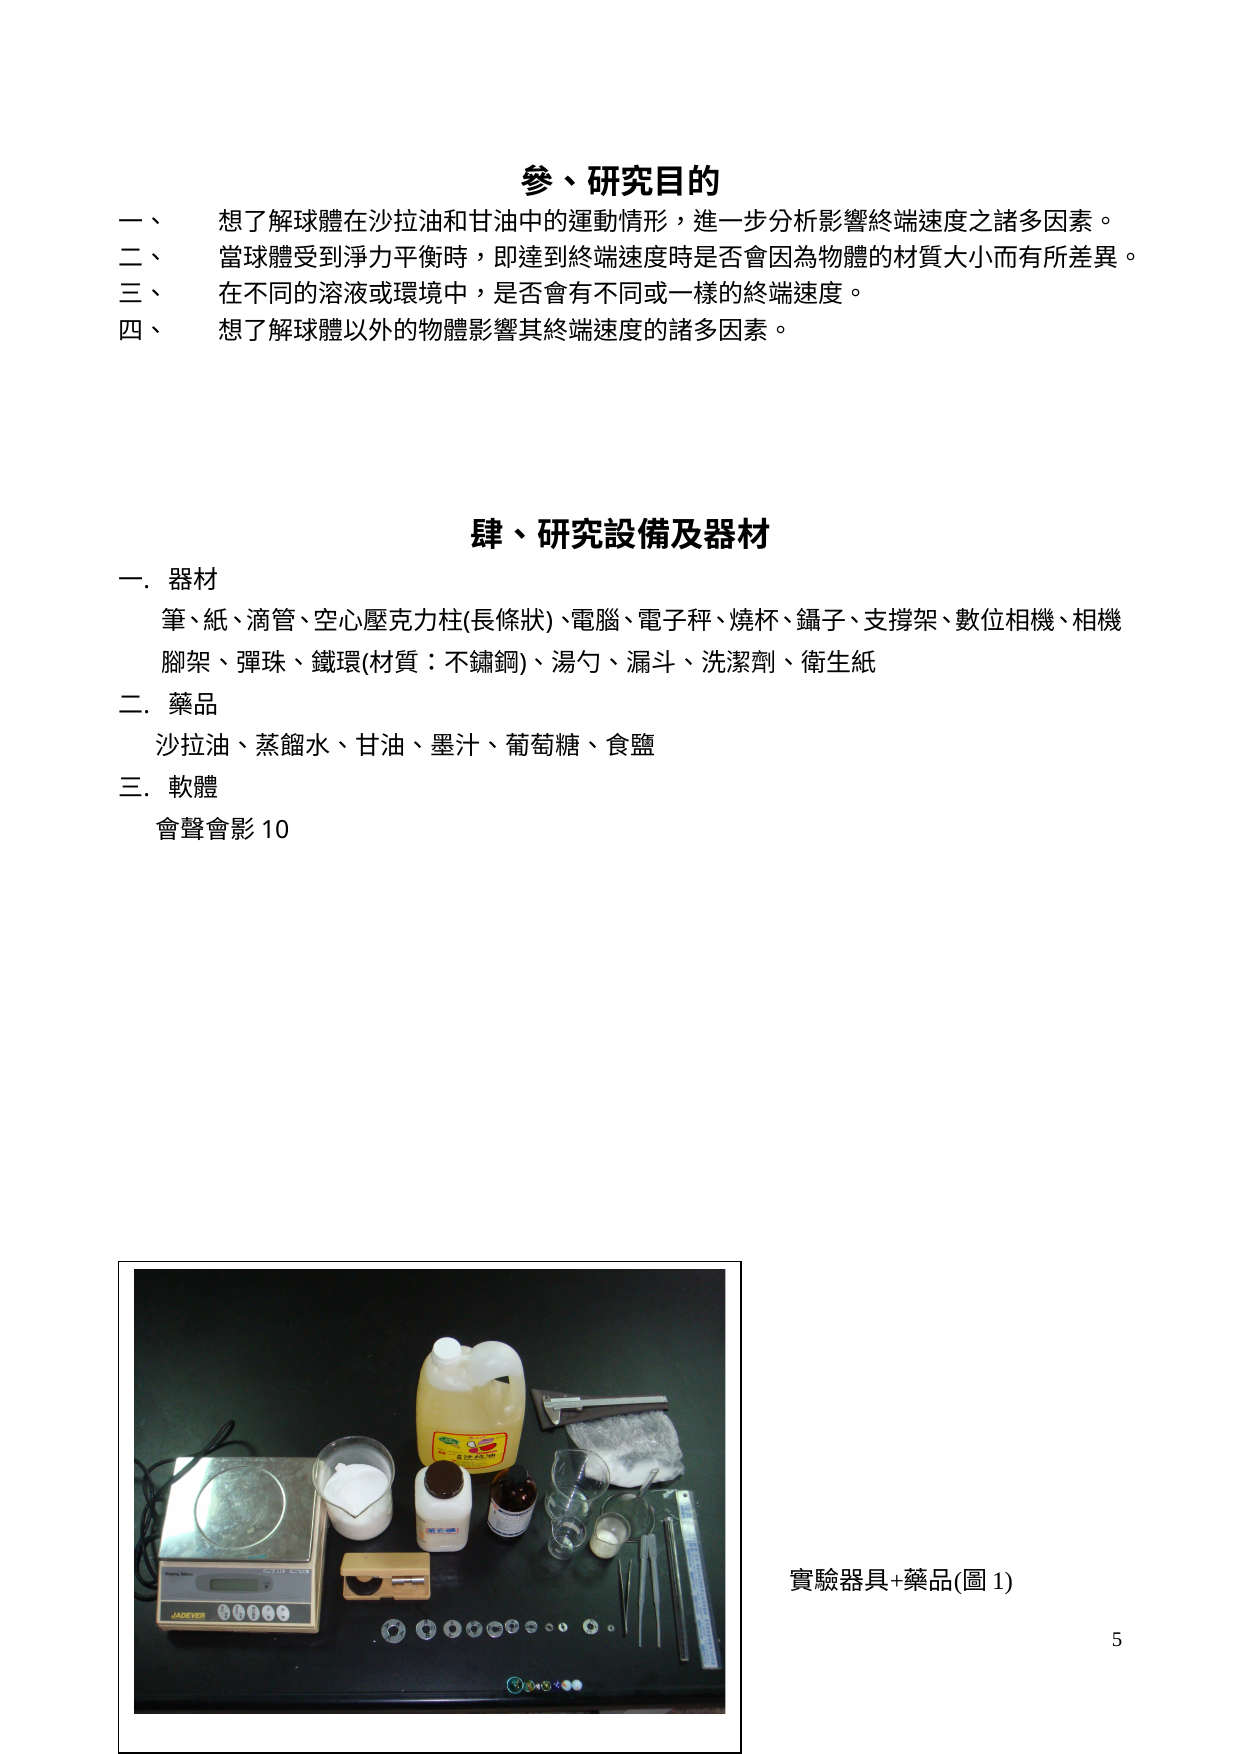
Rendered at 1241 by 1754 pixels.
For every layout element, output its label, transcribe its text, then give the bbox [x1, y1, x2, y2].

text 實驗器具+藥品(圖1) [789, 1560, 1059, 1597]
text 二. 藥品 [118, 680, 1122, 721]
text 參、研究目的 [118, 160, 1122, 201]
text 一. 器材 [118, 555, 1122, 596]
text 三. 軟體 [118, 763, 1122, 805]
list 當球體受到淨力平衡時，即達到終端速度時是否會因為物體的材質大小而有所差異。 [118, 238, 1122, 274]
list 想了解球體以外的物體影響其終端速度的諸多因素。 [118, 310, 1122, 346]
list 在不同的溶液或環境中，是否會有不同或一樣的終端速度。 [118, 274, 1122, 310]
text 沙拉油、蒸餾水、甘油、墨汁、葡萄糖、食鹽 [118, 721, 1122, 763]
picture [134, 1269, 726, 1714]
text 筆、紙、滴管、空心壓克力柱(長條狀)、電腦、電子秤、燒杯、鑷子、支撐架、數位相機、相機腳架、彈珠、鐵環(材質：不鏽鋼)、湯勺、漏斗、洗潔劑、衛生紙 [162, 596, 1122, 680]
text 肆、研究設備及器材 [118, 513, 1122, 555]
list 想了解球體在沙拉油和甘油中的運動情形，進一步分析影響終端速度之諸多因素。 [118, 201, 1122, 238]
text 會聲會影10 [118, 805, 1122, 846]
